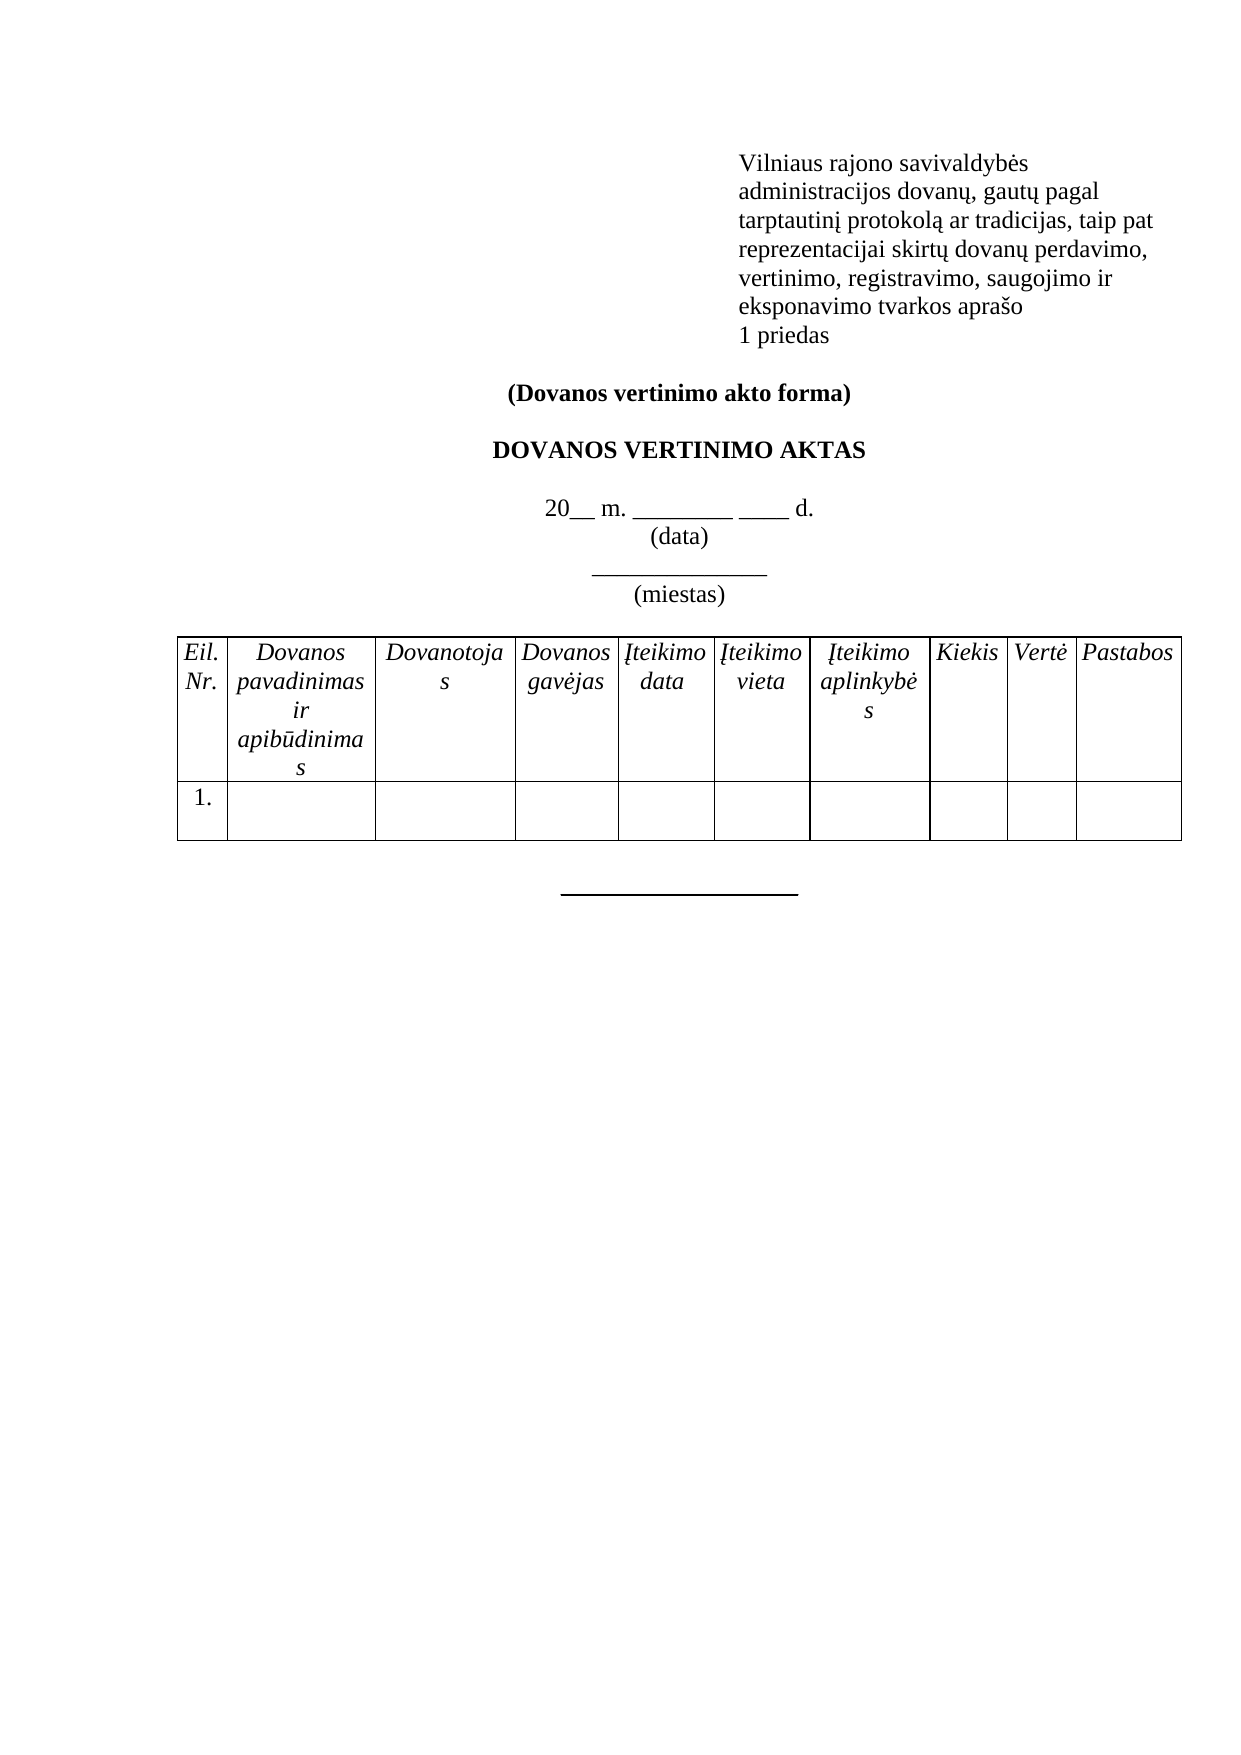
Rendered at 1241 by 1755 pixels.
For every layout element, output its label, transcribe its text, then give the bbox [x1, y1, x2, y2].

table_cell 1. [178, 782, 227, 840]
table_cell [228, 782, 375, 840]
text administracijos dovanų, gautų pagal [177, 176, 1181, 205]
text ___________________ [177, 869, 1181, 898]
table_header Dovanos gavėjas [516, 638, 618, 781]
table_header Pastabos [1077, 638, 1181, 781]
text tarptautinį protokolą ar tradicijas, taip pat [177, 205, 1181, 234]
table_header Kiekis [931, 638, 1007, 781]
text 1 priedas [177, 320, 1181, 349]
table_header Vertė [1008, 638, 1076, 781]
table_header Dovanos pavadinimas ir apibūdinimas [228, 638, 375, 781]
table_header Eil. Nr. [178, 638, 227, 781]
text reprezentacijai skirtų dovanų perdavimo, [177, 234, 1181, 263]
text 20__ m. ________ ____ d. [177, 493, 1181, 521]
table_header Įteikimo data [619, 638, 714, 781]
table_cell [1008, 782, 1076, 840]
text (Dovanos vertinimo akto forma) [177, 378, 1181, 406]
table_cell [1077, 782, 1181, 840]
text ______________ [177, 550, 1181, 579]
table_cell [931, 782, 1007, 840]
table_cell [811, 782, 929, 840]
table_cell [715, 782, 809, 840]
table_header Įteikimo vieta [715, 638, 809, 781]
text DOVANOS VERTINIMO AKTAS [177, 435, 1181, 464]
text (miestas) [177, 579, 1181, 608]
table_cell [619, 782, 714, 840]
text (data) [177, 521, 1181, 550]
table_header Dovanotojas [376, 638, 515, 781]
text vertinimo, registravimo, saugojimo ir [177, 263, 1181, 291]
table_cell [516, 782, 618, 840]
table_header Įteikimo aplinkybės [811, 638, 929, 781]
text eksponavimo tvarkos aprašo [177, 291, 1181, 320]
table_cell [376, 782, 515, 840]
text Vilniaus rajono savivaldybės [177, 148, 1181, 176]
